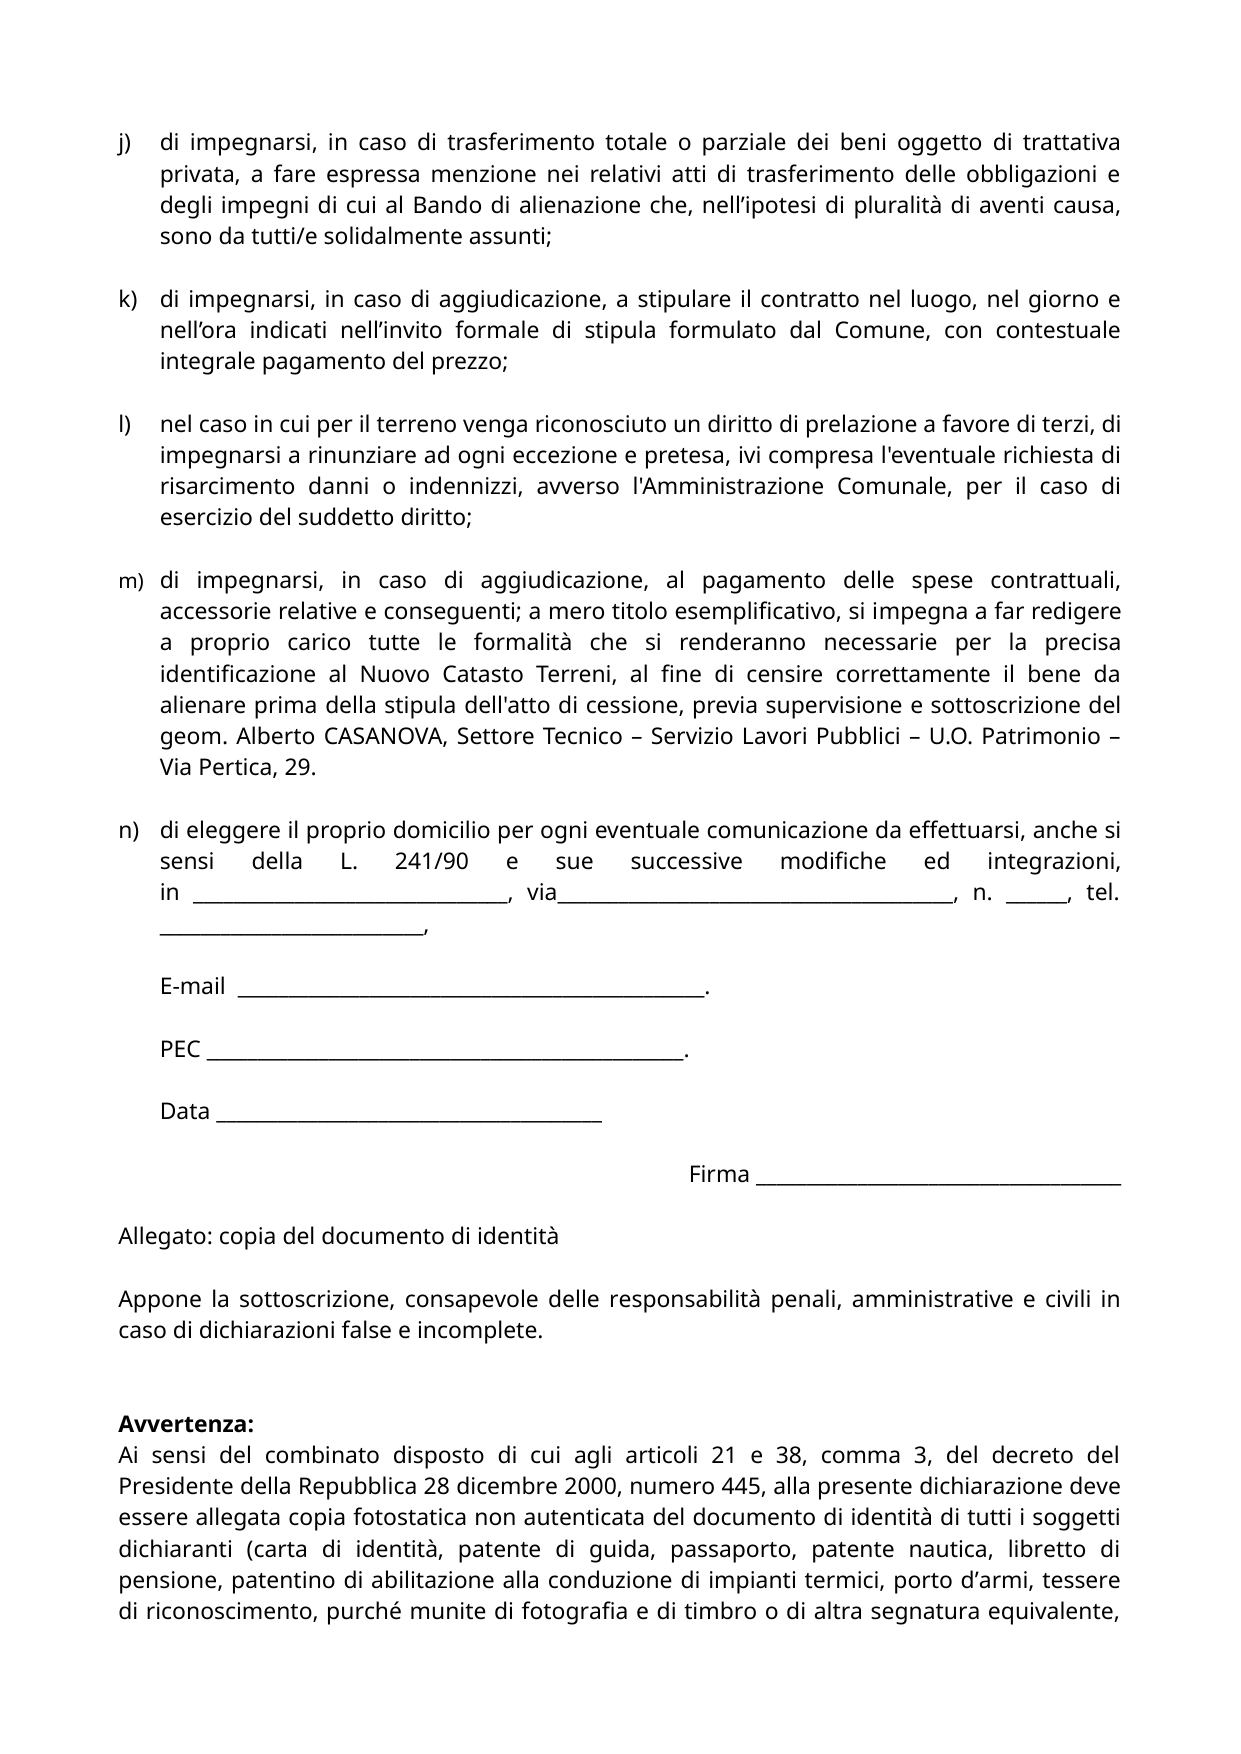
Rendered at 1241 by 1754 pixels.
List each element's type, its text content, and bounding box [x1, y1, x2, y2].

text PEC _______________________________________________. [159, 1033, 1122, 1064]
list nel caso in cui per il terreno venga riconosciuto un diritto di prelazione a favore di terzi, di impegnarsi a rinunziare ad ogni eccezione e pretesa, ivi compresa l'eventuale richiesta di risarcimento danni o indennizzi, avverso l'Amministrazione Comunale, per il caso di esercizio del suddetto diritto; [118, 408, 1122, 533]
text Appone la sottoscrizione, consapevole delle responsabilità penali, amministrative e civili in caso di dichiarazioni false e incomplete. [118, 1283, 1122, 1345]
list di impegnarsi, in caso di aggiudicazione, a stipulare il contratto nel luogo, nel giorno e nell’ora indicati nell’invito formale di stipula formulato dal Comune, con contestuale integrale pagamento del prezzo; [118, 283, 1122, 376]
list di impegnarsi, in caso di trasferimento totale o parziale dei beni oggetto di trattativa privata, a fare espressa menzione nei relativi atti di trasferimento delle obbligazioni e degli impegni di cui al Bando di alienazione che, nell’ipotesi di pluralità di aventi causa, sono da tutti/e solidalmente assunti; [118, 126, 1122, 251]
text Avvertenza: [118, 1408, 1122, 1439]
text Data ______________________________________ [159, 1095, 1122, 1126]
text Allegato: copia del documento di identità [118, 1220, 1122, 1251]
list di eleggere il proprio domicilio per ogni eventuale comunicazione da effettuarsi, anche si sensi della L. 241/90 e sue successive modifiche ed integrazioni, in _______________________________, via_______________________________________, n. ______, tel. __________________________, [118, 814, 1122, 970]
text E-mail ______________________________________________. [159, 970, 1122, 1033]
text Ai sensi del combinato disposto di cui agli articoli 21 e 38, comma 3, del decreto del Presidente della Repubblica 28 dicembre 2000, numero 445, alla presente dichiarazione deve essere allegata copia fotostatica non autenticata del documento di identità di tutti i soggetti dichiaranti (carta di identità, patente di guida, passaporto, patente nautica, libretto di pensione, patentino di abilitazione alla conduzione di impianti termici, porto d’armi, tessere di riconoscimento, purché munite di fotografia e di timbro o di altra segnatura equivalente, [118, 1439, 1122, 1626]
list di impegnarsi, in caso di aggiudicazione, al pagamento delle spese contrattuali, accessorie relative e conseguenti; a mero titolo esemplificativo, si impegna a far redigere a proprio carico tutte le formalità che si renderanno necessarie per la precisa identificazione al Nuovo Catasto Terreni, al fine di censire correttamente il bene da alienare prima della stipula dell'atto di cessione, previa supervisione e sottoscrizione del geom. Alberto CASANOVA, Settore Tecnico – Servizio Lavori Pubblici – U.O. Patrimonio – Via Pertica, 29. [118, 564, 1122, 783]
text Firma ____________________________________ [118, 1158, 1122, 1189]
